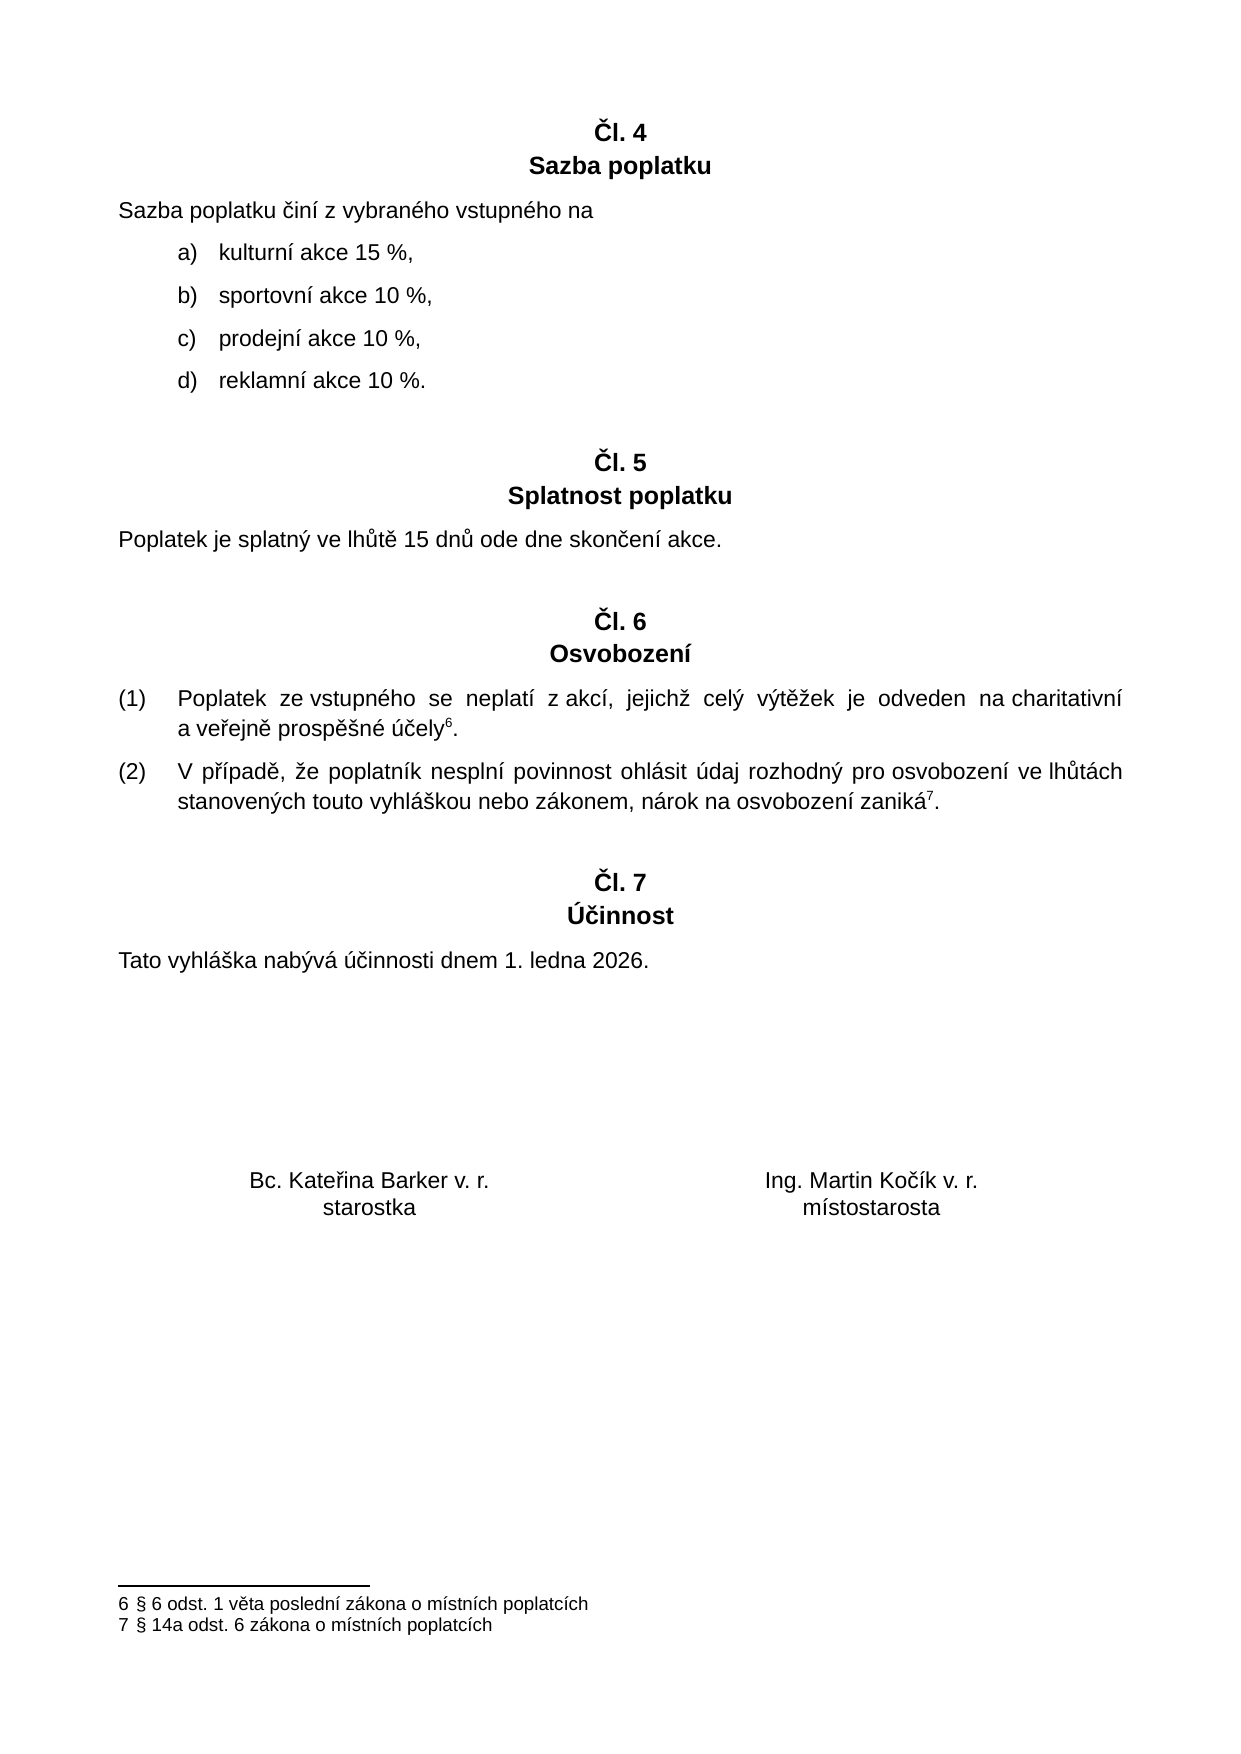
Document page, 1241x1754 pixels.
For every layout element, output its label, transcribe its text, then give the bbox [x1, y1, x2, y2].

list prodejní akce 10 %, [177, 325, 1122, 351]
list kulturní akce 15 %, [177, 239, 1122, 266]
table_header Bc. Kateřina Barker v. r. starostka [118, 1108, 620, 1226]
text Sazba poplatku činí z vybraného vstupného na [118, 197, 1122, 223]
list Poplatek ze vstupného se neplatí z akcí, jejichž celý výtěžek je odveden na charitativní a veřejně prospěšné účely. [118, 685, 1122, 742]
table_header Ing. Martin Kočík v. r. místostarosta [620, 1108, 1122, 1226]
table_cell [620, 1226, 1122, 1344]
table_cell [118, 1226, 620, 1344]
text Tato vyhláška nabývá účinnosti dnem 1. ledna 2026. [118, 947, 1122, 973]
subtitle Čl. 7 Účinnost [118, 868, 1122, 930]
subtitle Čl. 4 Sazba poplatku [118, 118, 1122, 180]
subtitle Čl. 5 Splatnost poplatku [118, 448, 1122, 509]
list sportovní akce 10 %, [177, 282, 1122, 308]
list reklamní akce 10 %. [177, 367, 1122, 394]
text Poplatek je splatný ve lhůtě 15 dnů ode dne skončení akce. [118, 526, 1122, 553]
list V případě, že poplatník nesplní povinnost ohlásit údaj rozhodný pro osvobození ve lhůtách stanovených touto vyhláškou nebo zákonem, nárok na osvobození zaniká. [118, 758, 1122, 814]
list § 6 odst. 1 věta poslední zákona o místních poplatcích [118, 1592, 1122, 1614]
list § 14a odst. 6 zákona o místních poplatcích [118, 1614, 1122, 1635]
subtitle Čl. 6 Osvobození [118, 606, 1122, 668]
